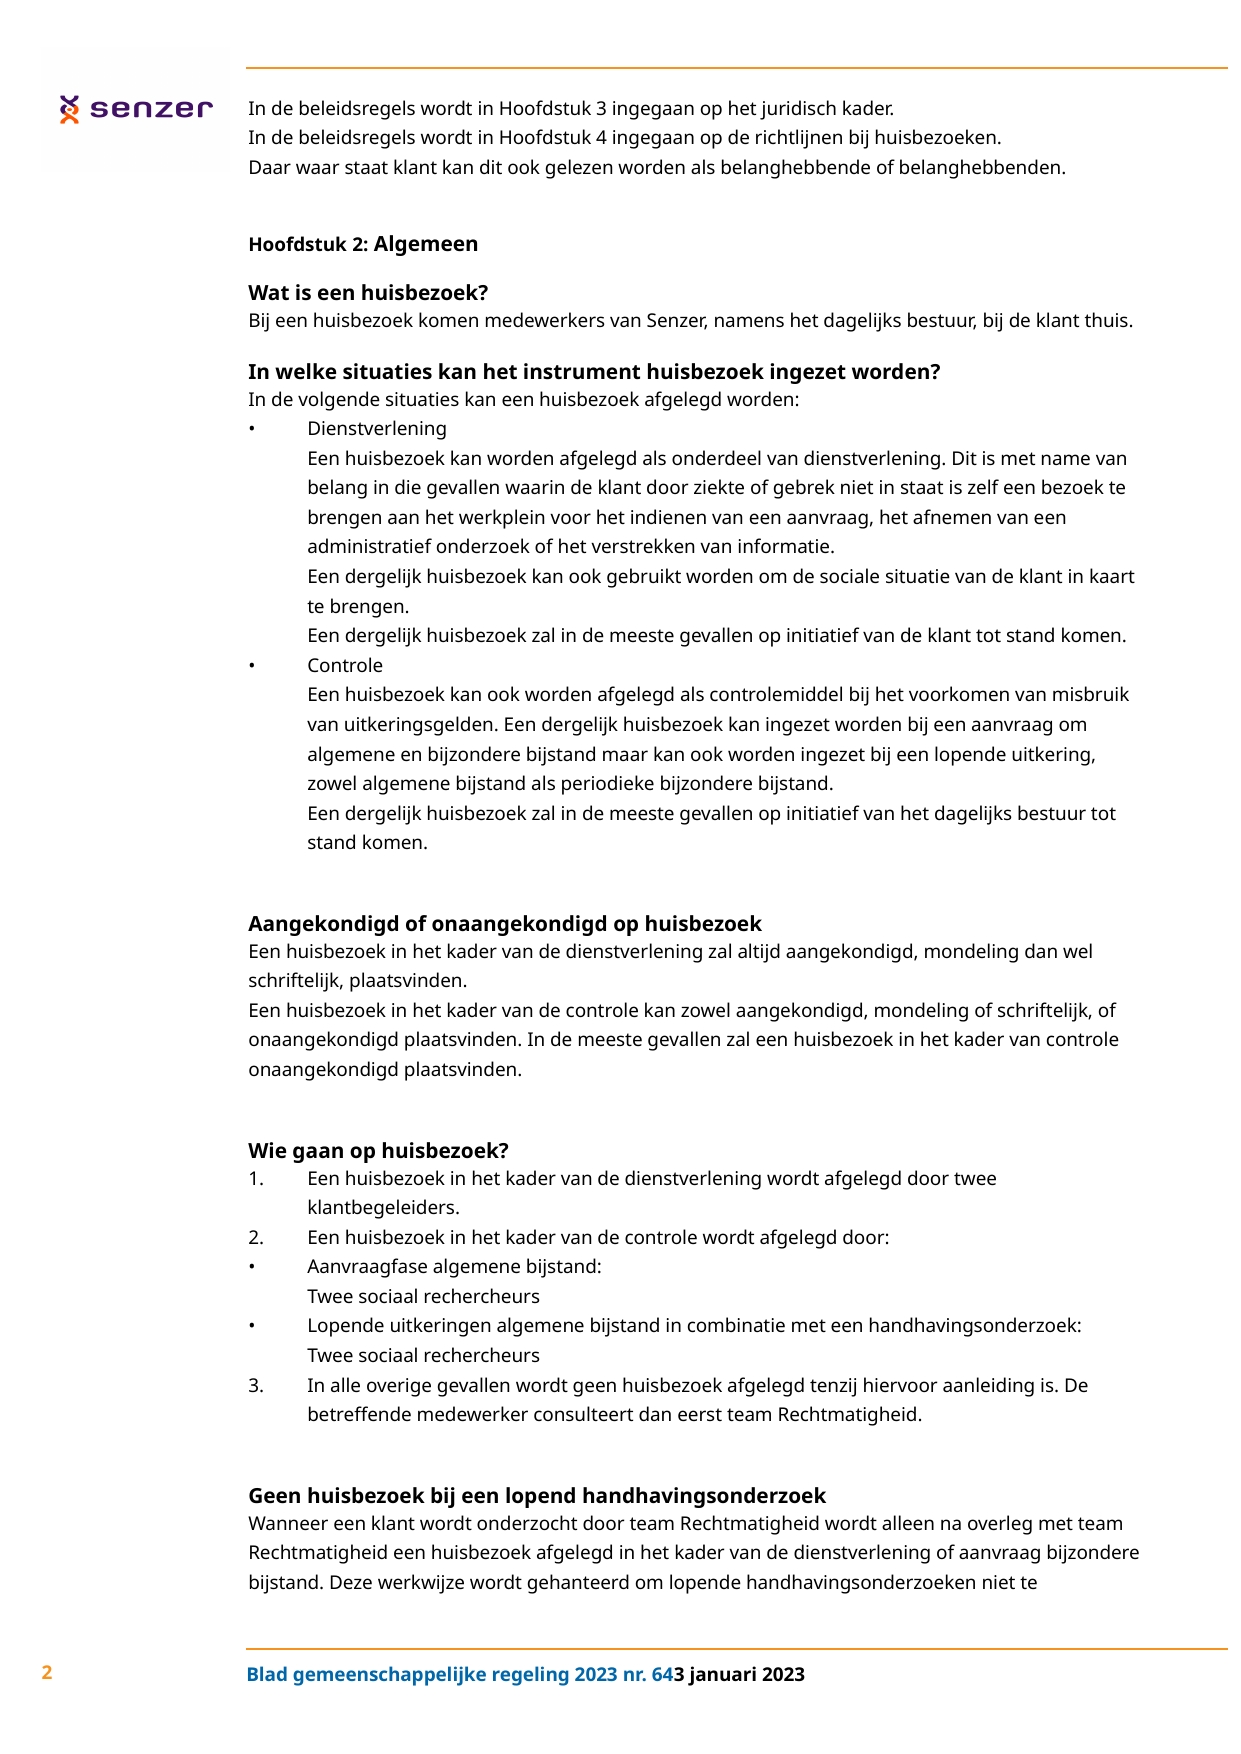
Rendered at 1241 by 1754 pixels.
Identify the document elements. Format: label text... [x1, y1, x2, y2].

list Controle [248, 652, 1152, 678]
text Een huisbezoek in het kader van de controle kan zowel aangekondigd, mondeling of schriftelijk, of onaangekondigd plaatsvinden. In de meeste gevallen zal een huisbezoek in het kader van controle onaangekondigd plaatsvinden. [248, 997, 1152, 1082]
picture [41, 47, 231, 172]
text Geen huisbezoek bij een lopend handhavingsonderzoek [248, 1481, 1152, 1510]
text Daar waar staat klant kan dit ook gelezen worden als belanghebbende of belanghebbenden. [248, 154, 1152, 180]
list Twee sociaal rechercheurs [248, 1342, 1152, 1368]
list Een huisbezoek kan worden afgelegd als onderdeel van dienstverlening. Dit is met name van belang in die gevallen waarin de klant door ziekte of gebrek niet in staat is zelf een bezoek te brengen aan het werkplein voor het indienen van een aanvraag, het afnemen van een administratief onderzoek of het verstrekken van informatie. [248, 445, 1152, 559]
list Een huisbezoek kan ook worden afgelegd als controlemiddel bij het voorkomen van misbruik van uitkeringsgelden. Een dergelijk huisbezoek kan ingezet worden bij een aanvraag om algemene en bijzondere bijstand maar kan ook worden ingezet bij een lopende uitkering, zowel algemene bijstand als periodieke bijzondere bijstand. [248, 682, 1152, 796]
list Een huisbezoek in het kader van de controle wordt afgelegd door: [248, 1224, 1152, 1249]
list Een dergelijk huisbezoek zal in de meeste gevallen op initiatief van het dagelijks bestuur tot stand komen. [248, 800, 1152, 855]
text Hoofdstuk 2: Algemeen [248, 229, 1152, 258]
list Een huisbezoek in het kader van de dienstverlening wordt afgelegd door twee klantbegeleiders. [248, 1165, 1152, 1220]
text In welke situaties kan het instrument huisbezoek ingezet worden? [248, 357, 1152, 386]
text In de volgende situaties kan een huisbezoek afgelegd worden: [248, 386, 1152, 411]
text In de beleidsregels wordt in Hoofdstuk 4 ingegaan op de richtlijnen bij huisbezoeken. [248, 124, 1152, 150]
list Een dergelijk huisbezoek kan ook gebruikt worden om de sociale situatie van de klant in kaart te brengen. [248, 563, 1152, 618]
text In de beleidsregels wordt in Hoofdstuk 3 ingegaan op het juridisch kader. [248, 95, 1152, 121]
list Twee sociaal rechercheurs [248, 1283, 1152, 1309]
text Een huisbezoek in het kader van de dienstverlening zal altijd aangekondigd, mondeling dan wel schriftelijk, plaatsvinden. [248, 938, 1152, 993]
text Bij een huisbezoek komen medewerkers van Senzer, namens het dagelijks bestuur, bij de klant thuis. [248, 307, 1152, 333]
list In alle overige gevallen wordt geen huisbezoek afgelegd tenzij hiervoor aanleiding is. De betreffende medewerker consulteert dan eerst team Rechtmatigheid. [248, 1372, 1152, 1427]
list Lopende uitkeringen algemene bijstand in combinatie met een handhavingsonderzoek: [248, 1313, 1152, 1338]
text Wat is een huisbezoek? [248, 278, 1152, 307]
text Aangekondigd of onaangekondigd op huisbezoek [248, 909, 1152, 938]
list Aanvraagfase algemene bijstand: [248, 1253, 1152, 1279]
list Dienstverlening [248, 415, 1152, 441]
list Een dergelijk huisbezoek zal in de meeste gevallen op initiatief van de klant tot stand komen. [248, 622, 1152, 648]
text Wanneer een klant wordt onderzocht door team Rechtmatigheid wordt alleen na overleg met team Rechtmatigheid een huisbezoek afgelegd in het kader van de dienstverlening of aanvraag bijzondere bijstand. Deze werkwijze wordt gehanteerd om lopende handhavingsonderzoeken niet te [248, 1510, 1152, 1595]
text Wie gaan op huisbezoek? [248, 1136, 1152, 1165]
